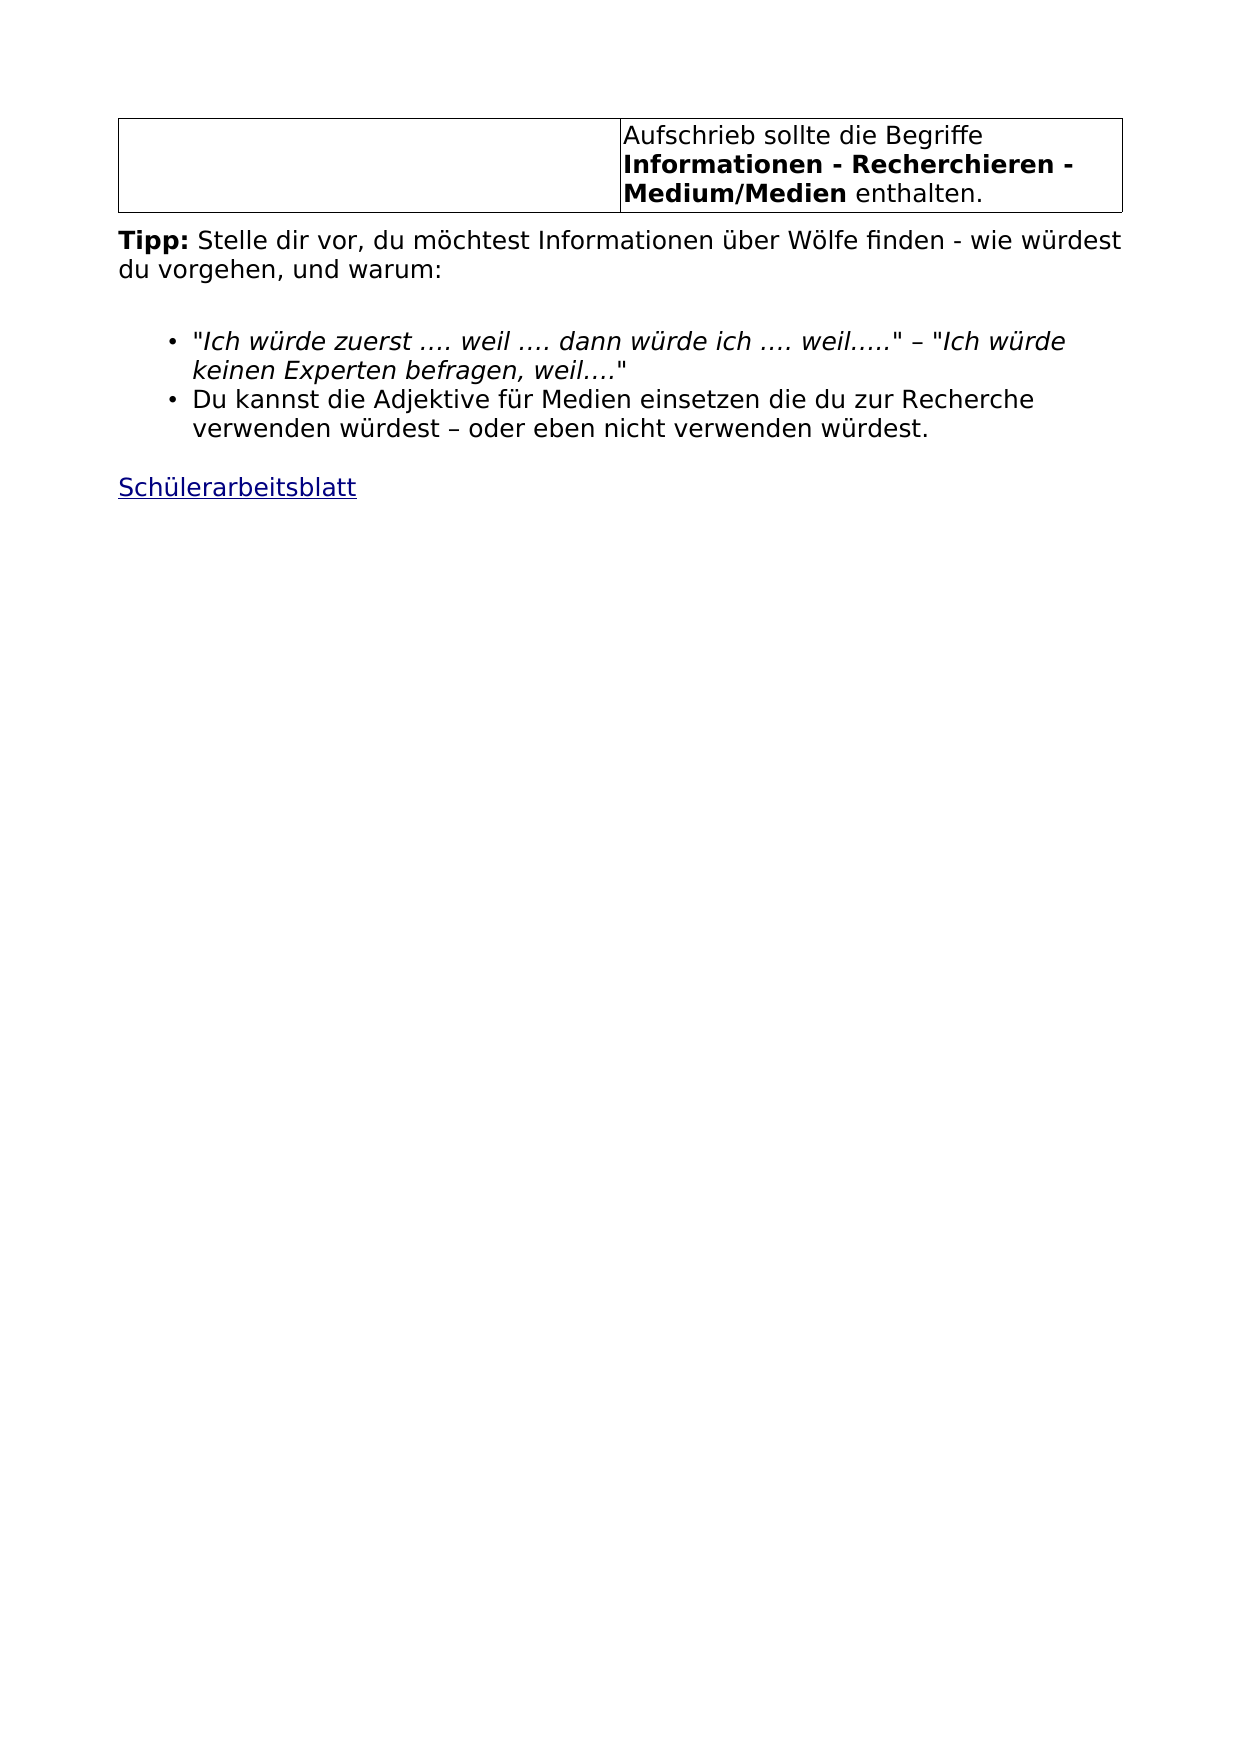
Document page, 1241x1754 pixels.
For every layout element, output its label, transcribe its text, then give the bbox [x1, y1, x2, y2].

table_header [119, 119, 620, 212]
table_header Aufschrieb sollte die Begriffe Informationen - Recherchieren - Medium/Medien enthalten. [621, 119, 1122, 212]
text Schülerarbeitsblatt [118, 473, 1122, 502]
list "Ich würde zuerst …. weil …. dann würde ich …. weil….." – "Ich würde keinen Experten befragen, weil…." [177, 327, 1122, 385]
list Du kannst die Adjektive für Medien einsetzen die du zur Recherche verwenden würdest – oder eben nicht verwenden würdest. [177, 385, 1122, 443]
text Tipp: Stelle dir vor, du möchtest Informationen über Wölfe finden - wie würdest du vorgehen, und warum: [118, 226, 1122, 285]
